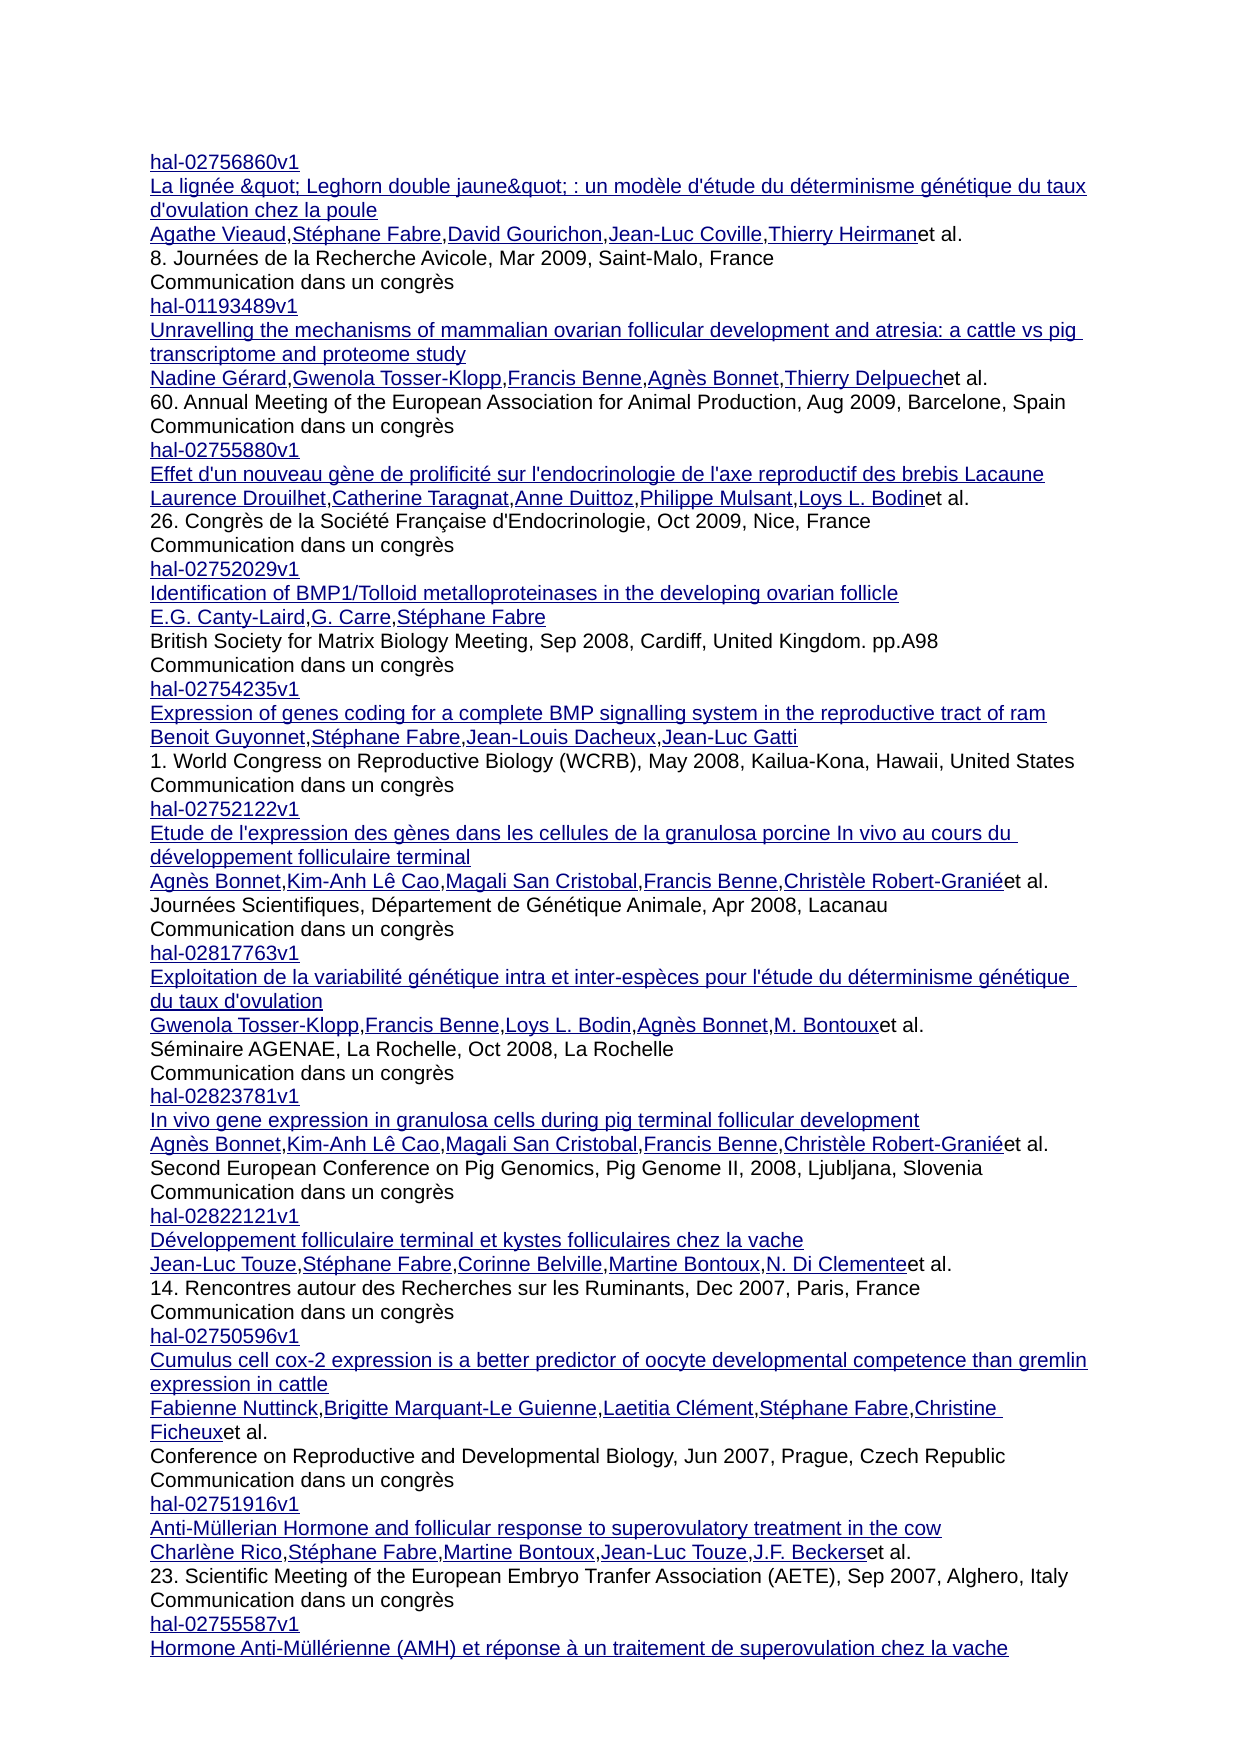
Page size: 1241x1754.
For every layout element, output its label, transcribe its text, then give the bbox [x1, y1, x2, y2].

table_cell Effet d'un nouveau gène de prolificité sur l'endocrinologie de l'axe reproductif des brebis Lacaune Laurence Drouilhet,Catherine Taragnat,Anne Duittoz,Philippe Mulsant,Loys L. Bodinet al. 26. Congrès de la Société Française d'Endocrinologie, Oct 2009, Nice, France Communication dans un congrès hal-02752029v1 [150, 461, 1090, 581]
table_cell Identification of BMP1/Tolloid metalloproteinases in the developing ovarian follicle E.G. Canty-Laird,G. Carre,Stéphane Fabre British Society for Matrix Biology Meeting, Sep 2008, Cardiff, United Kingdom. pp.A98 Communication dans un congrès hal-02754235v1 [150, 581, 1090, 701]
table_cell Hormone Anti-Müllérienne (AMH) et réponse à un traitement de superovulation chez la vache [150, 1635, 1090, 1659]
table_cell Anti-Müllerian Hormone and follicular response to superovulatory treatment in the cow Charlène Rico,Stéphane Fabre,Martine Bontoux,Jean-Luc Touze,J.F. Beckerset al. 23. Scientific Meeting of the European Embryo Tranfer Association (AETE), Sep 2007, Alghero, Italy Communication dans un congrès hal-02755587v1 [150, 1516, 1090, 1635]
table_cell Exploitation de la variabilité génétique intra et inter-espèces pour l'étude du déterminisme génétique du taux d'ovulation Gwenola Tosser-Klopp,Francis Benne,Loys L. Bodin,Agnès Bonnet,M. Bontouxet al. Séminaire AGENAE, La Rochelle, Oct 2008, La Rochelle Communication dans un congrès hal-02823781v1 [150, 965, 1090, 1108]
table_cell Unravelling the mechanisms of mammalian ovarian follicular development and atresia: a cattle vs pig transcriptome and proteome study Nadine Gérard,Gwenola Tosser-Klopp,Francis Benne,Agnès Bonnet,Thierry Delpuechet al. 60. Annual Meeting of the European Association for Animal Production, Aug 2009, Barcelone, Spain Communication dans un congrès hal-02755880v1 [150, 318, 1090, 461]
table_cell Etude de l'expression des gènes dans les cellules de la granulosa porcine In vivo au cours du développement folliculaire terminal Agnès Bonnet,Kim-Anh Lê Cao,Magali San Cristobal,Francis Benne,Christèle Robert-Graniéet al. Journées Scientifiques, Département de Génétique Animale, Apr 2008, Lacanau Communication dans un congrès hal-02817763v1 [150, 821, 1090, 964]
table_cell Cumulus cell cox-2 expression is a better predictor of oocyte developmental competence than gremlin expression in cattle Fabienne Nuttinck,Brigitte Marquant-Le Guienne,Laetitia Clément,Stéphane Fabre,Christine Ficheuxet al. Conference on Reproductive and Developmental Biology, Jun 2007, Prague, Czech Republic Communication dans un congrès hal-02751916v1 [150, 1348, 1090, 1516]
table_cell Développement folliculaire terminal et kystes folliculaires chez la vache Jean-Luc Touze,Stéphane Fabre,Corinne Belville,Martine Bontoux,N. Di Clementeet al. 14. Rencontres autour des Recherches sur les Ruminants, Dec 2007, Paris, France Communication dans un congrès hal-02750596v1 [150, 1228, 1090, 1348]
table_cell In vivo gene expression in granulosa cells during pig terminal follicular development Agnès Bonnet,Kim-Anh Lê Cao,Magali San Cristobal,Francis Benne,Christèle Robert-Graniéet al. Second European Conference on Pig Genomics, Pig Genome II, 2008, Ljubljana, Slovenia Communication dans un congrès hal-02822121v1 [150, 1108, 1090, 1228]
table_cell La lignée &quot; Leghorn double jaune&quot; : un modèle d'étude du déterminisme génétique du taux d'ovulation chez la poule Agathe Vieaud,Stéphane Fabre,David Gourichon,Jean-Luc Coville,Thierry Heirmanet al. 8. Journées de la Recherche Avicole, Mar 2009, Saint-Malo, France Communication dans un congrès hal-01193489v1 [150, 174, 1090, 318]
table_cell hal-02756860v1 [150, 150, 1090, 174]
table_cell Expression of genes coding for a complete BMP signalling system in the reproductive tract of ram Benoit Guyonnet,Stéphane Fabre,Jean-Louis Dacheux,Jean-Luc Gatti 1. World Congress on Reproductive Biology (WCRB), May 2008, Kailua-Kona, Hawaii, United States Communication dans un congrès hal-02752122v1 [150, 701, 1090, 821]
